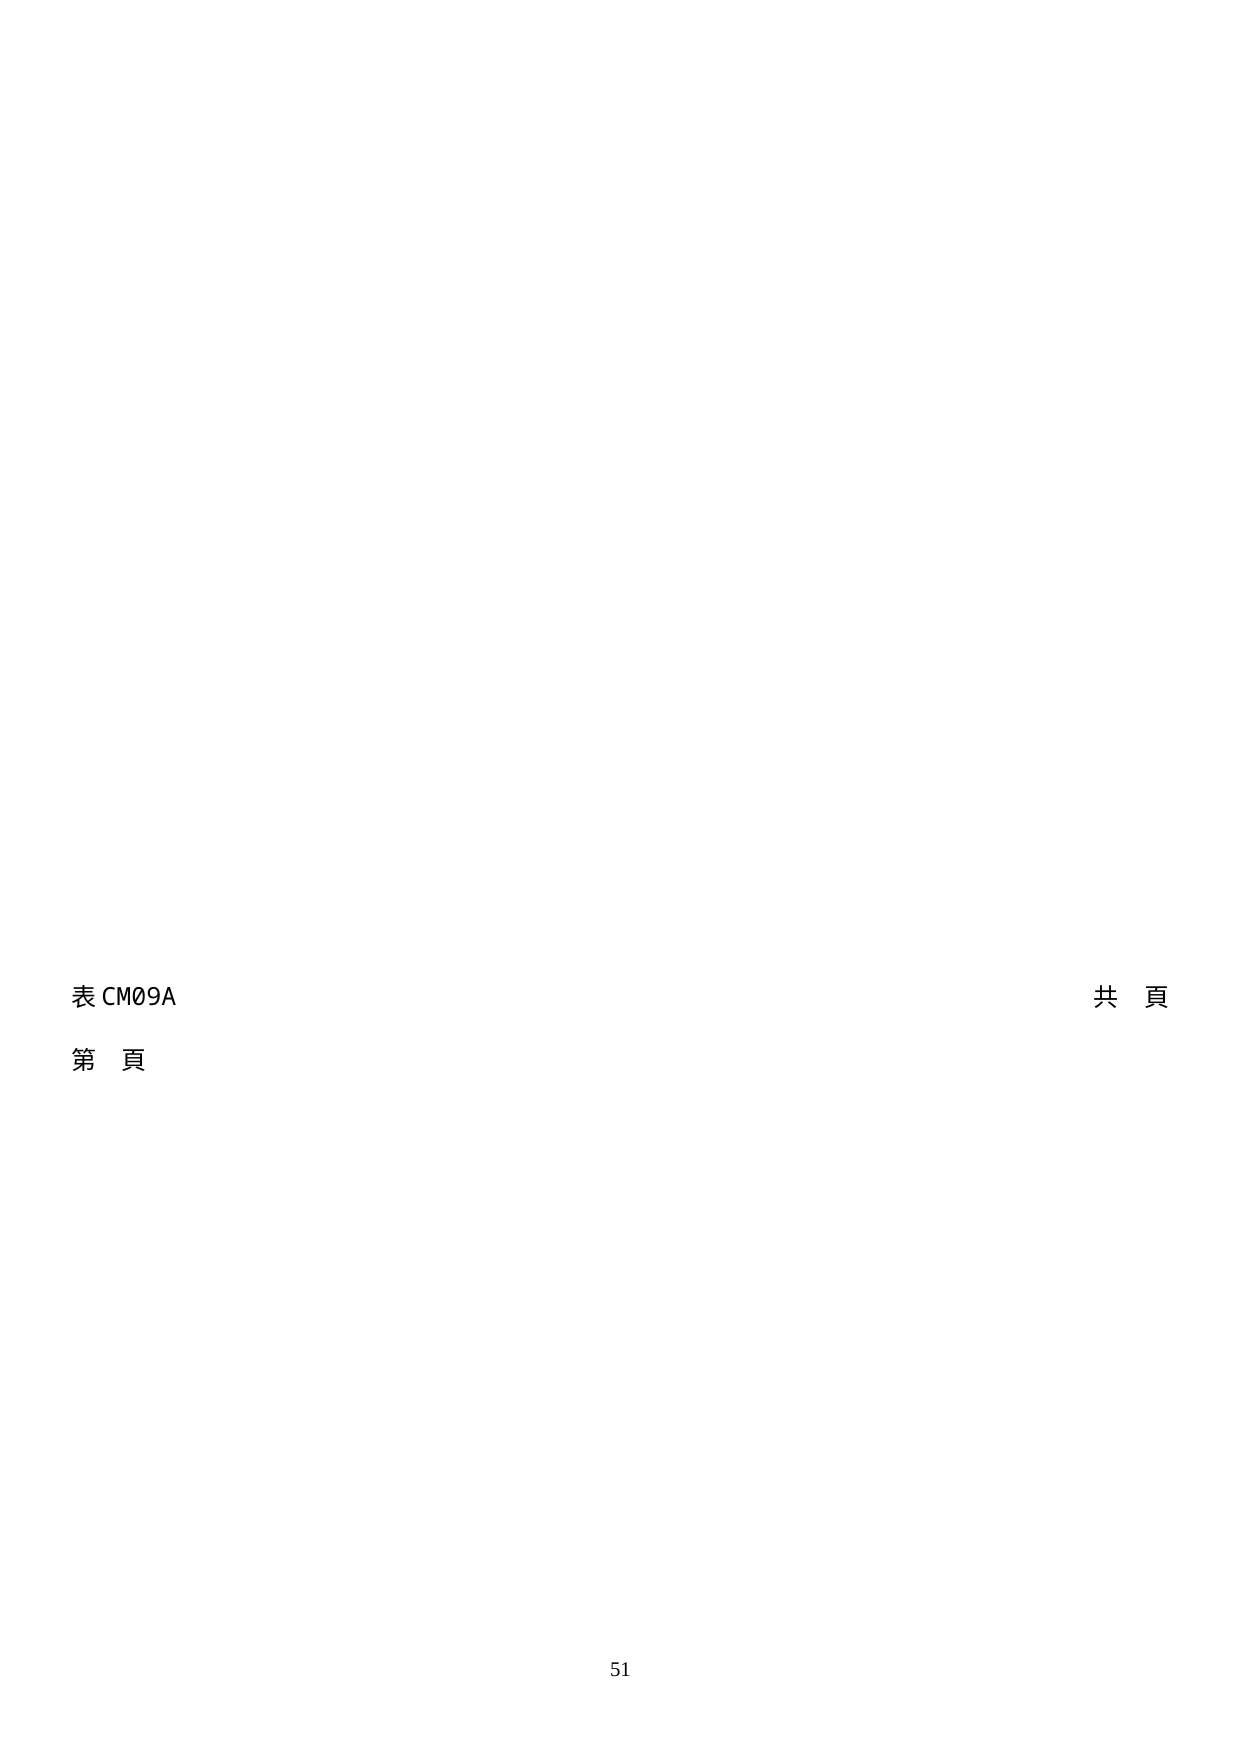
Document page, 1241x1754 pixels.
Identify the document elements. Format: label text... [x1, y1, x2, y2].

text 表CM09A 共 頁 第 頁 [71, 954, 1169, 1079]
